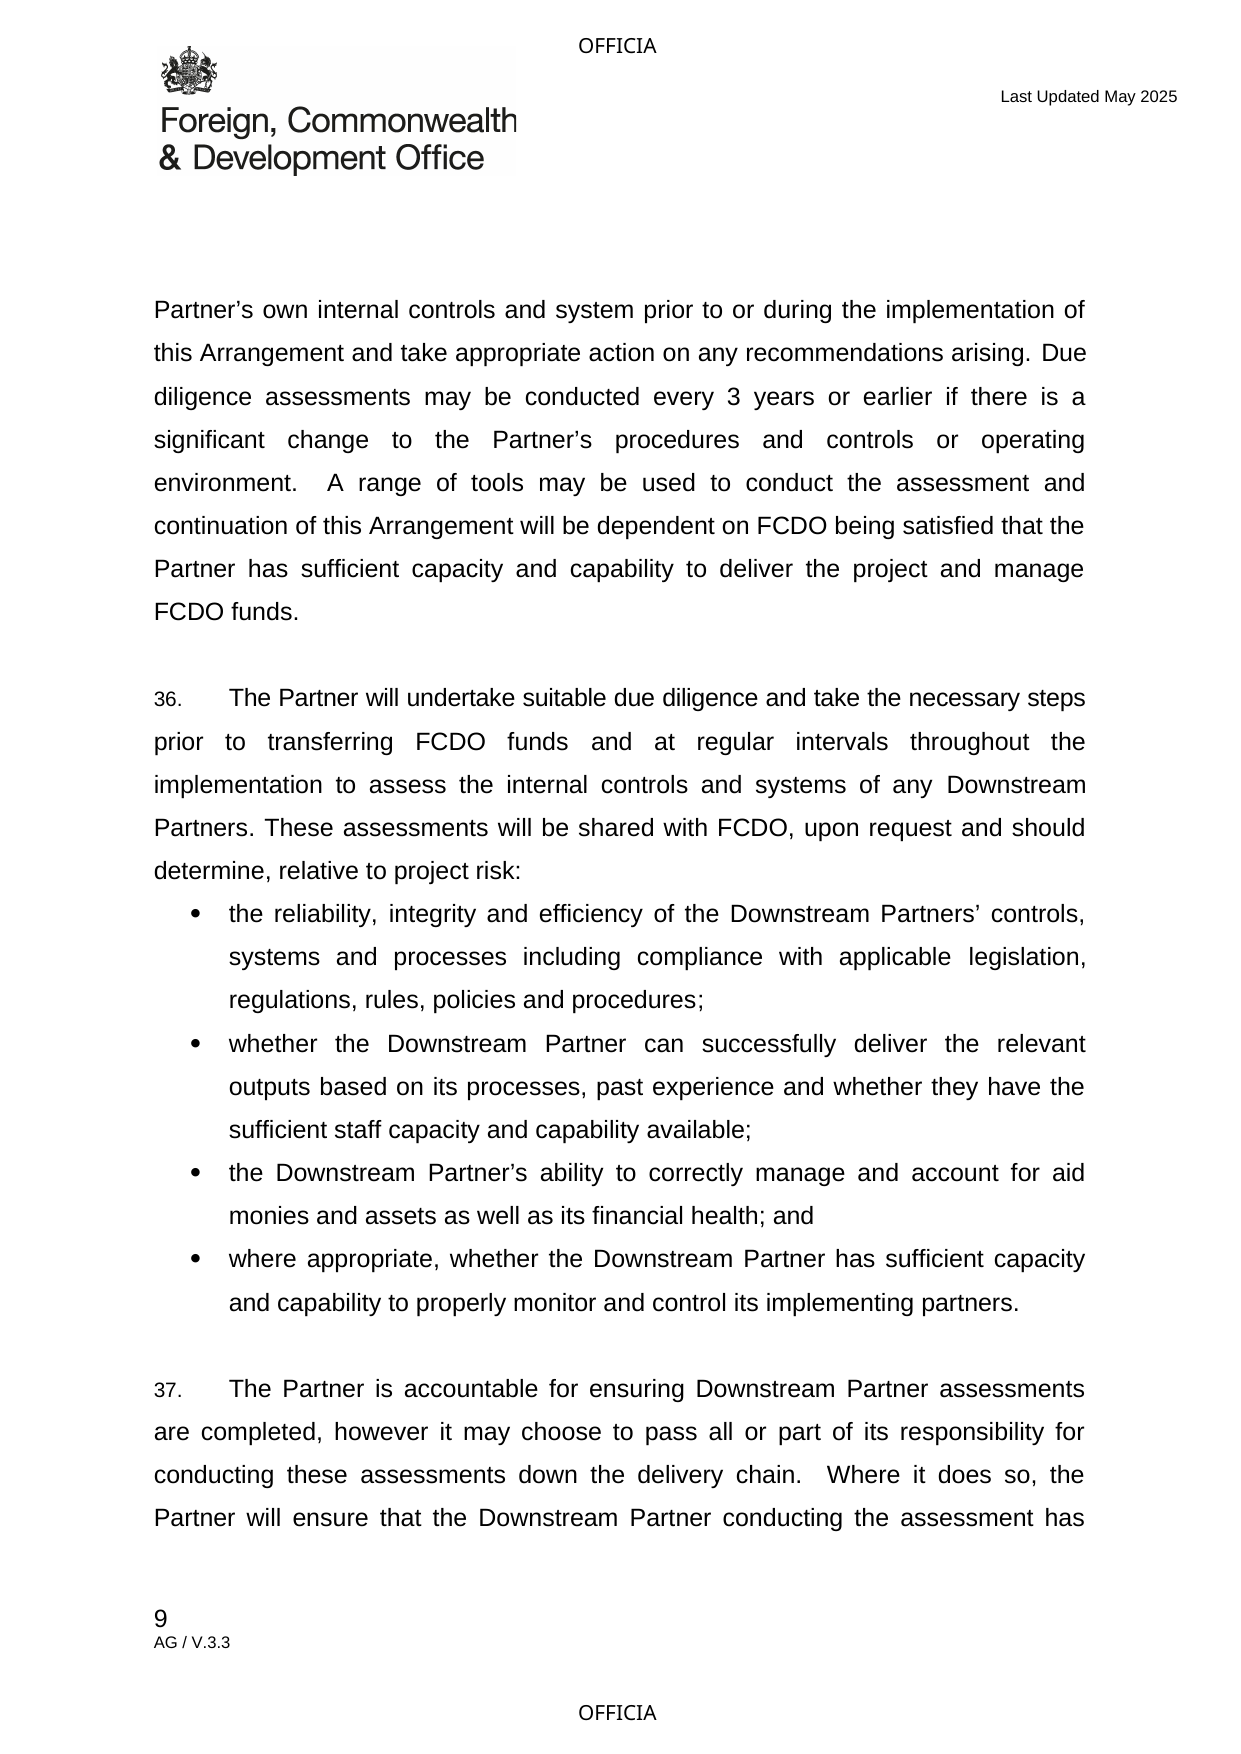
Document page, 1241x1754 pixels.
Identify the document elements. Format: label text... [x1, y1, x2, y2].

list the reliability, integrity and efficiency of the Downstream Partners’ controls, systems and processes including compliance with applicable legislation, regulations, rules, policies and procedures; [191, 899, 1087, 1014]
list the Downstream Partner’s ability to correctly manage and account for aid monies and assets as well as its financial health; and [191, 1158, 1087, 1230]
list The Partner is accountable for ensuring Downstream Partner assessments are completed, however it may choose to pass all or part of its responsibility for conducting these assessments down the delivery chain. Where it does so, the Partner will ensure that the Downstream Partner conducting the assessment has [153, 1374, 1087, 1532]
list The Partner will undertake suitable due diligence and take the necessary steps prior to transferring FCDO funds and at regular intervals throughout the implementation to assess the internal controls and systems of any Downstream Partners. These assessments will be shared with FCDO, upon request and should determine, relative to project risk: [153, 683, 1087, 885]
list Partner’s own internal controls and system prior to or during the implementation of this Arrangement and take appropriate action on any recommendations arising. Due diligence assessments may be conducted every 3 years or earlier if there is a significant change to the Partner’s procedures and controls or operating environment. A range of tools may be used to conduct the assessment and continuation of this Arrangement will be dependent on FCDO being satisfied that the Partner has sufficient capacity and capability to deliver the project and manage FCDO funds. [153, 295, 1087, 626]
list whether the Downstream Partner can successfully deliver the relevant outputs based on its processes, past experience and whether they have the sufficient staff capacity and capability available; [191, 1028, 1087, 1144]
list where appropriate, whether the Downstream Partner has sufficient capacity and capability to properly monitor and control its implementing partners. [191, 1244, 1087, 1316]
